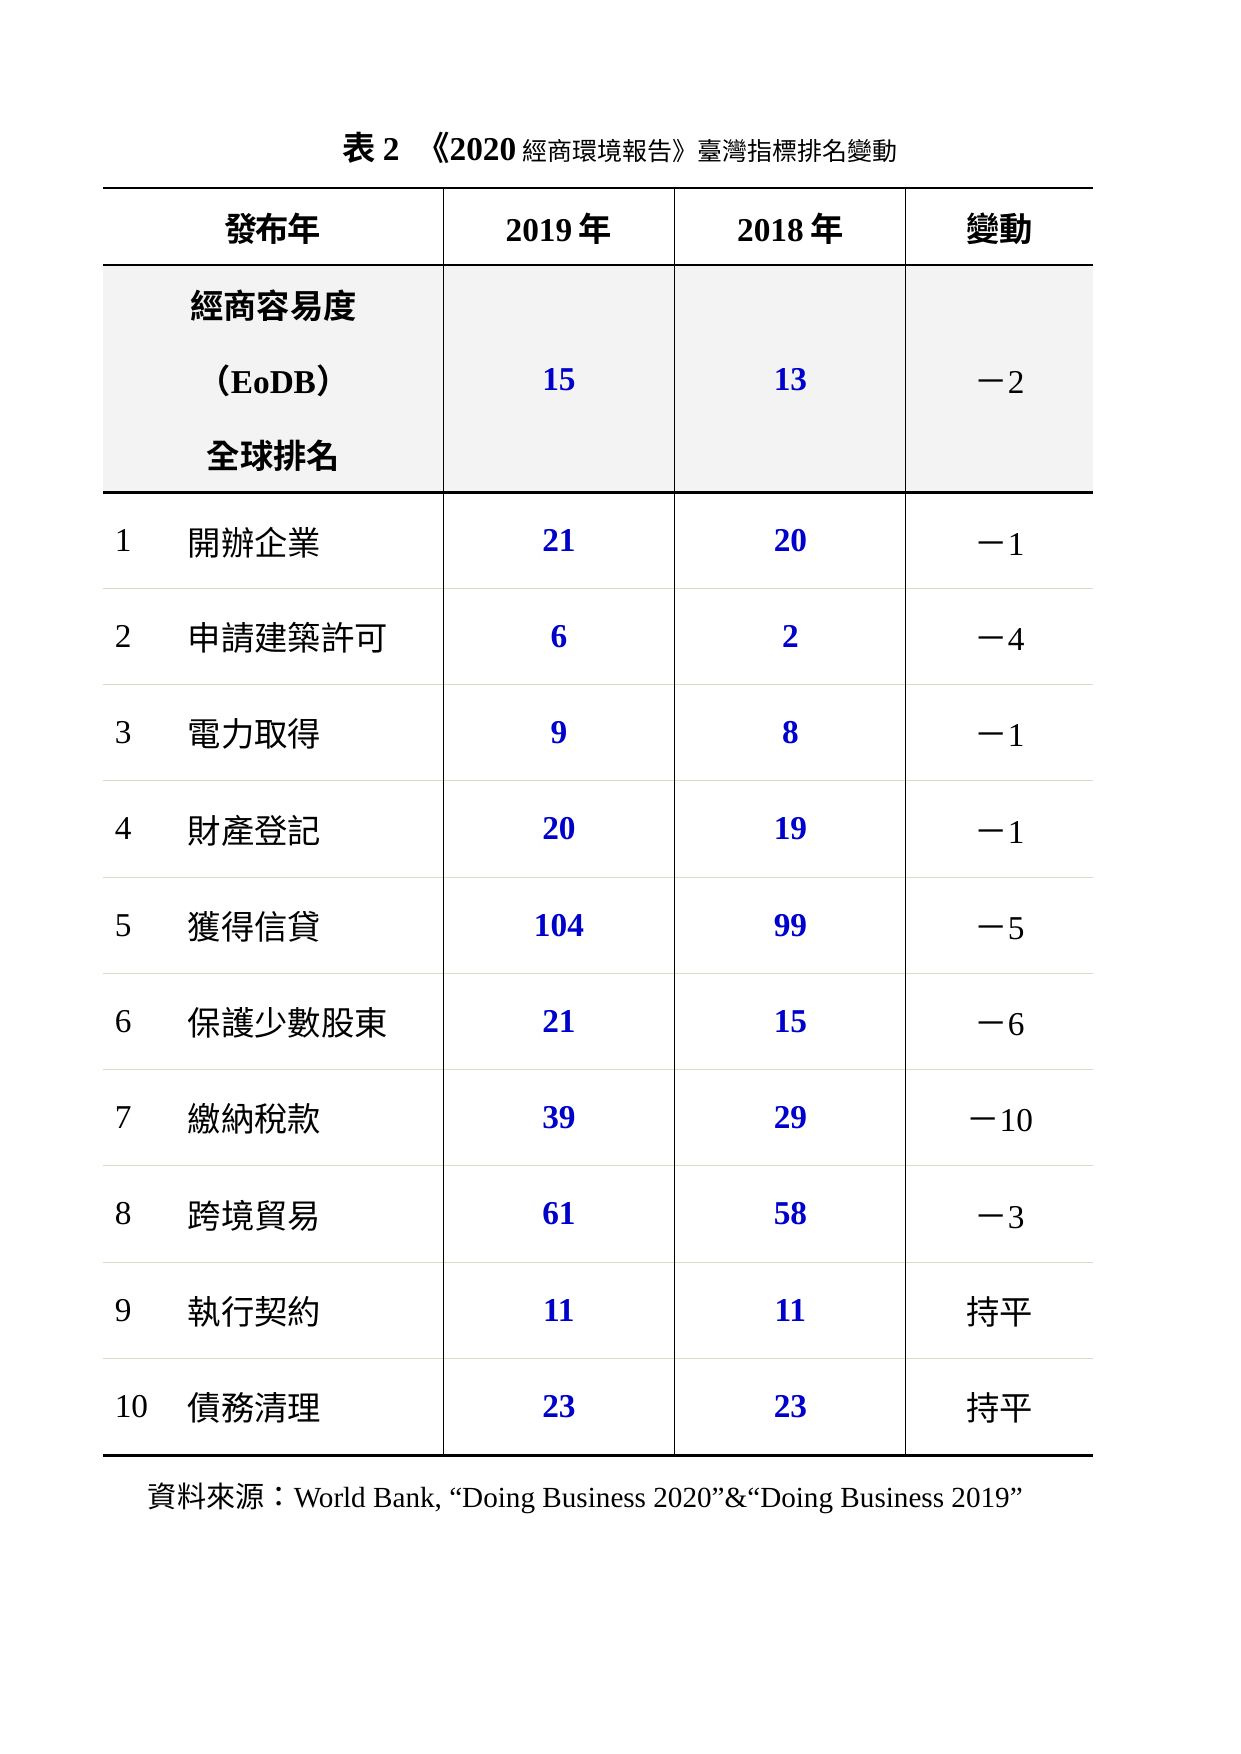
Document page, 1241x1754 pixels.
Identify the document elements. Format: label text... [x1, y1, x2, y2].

table_cell 20 [444, 781, 674, 876]
table_cell 13 [675, 266, 905, 491]
table_cell －6 [906, 974, 1093, 1069]
table_cell 58 [675, 1166, 905, 1261]
table_cell 獲得信貸 [176, 878, 443, 973]
table_cell －1 [906, 685, 1093, 780]
table_cell 持平 [906, 1359, 1093, 1454]
table_cell 61 [444, 1166, 674, 1261]
table_cell 債務清理 [176, 1359, 443, 1454]
text 表2 《2020經商環境報告》臺灣指標排名變動 [148, 127, 1092, 168]
table_cell 執行契約 [176, 1263, 443, 1358]
table_cell 9 [444, 685, 674, 780]
table_cell 持平 [906, 1263, 1093, 1358]
table_cell 財產登記 [176, 781, 443, 876]
table_cell 3 [103, 685, 176, 780]
text 資料來源：World Bank, “Doing Business 2020”&“Doing Business 2019” [148, 1457, 1092, 1532]
table_cell －1 [906, 781, 1093, 876]
table_cell 23 [444, 1359, 674, 1454]
table_cell 19 [675, 781, 905, 876]
table_header 變動 [906, 189, 1093, 264]
table_cell 繳納稅款 [176, 1070, 443, 1165]
table_cell 21 [444, 974, 674, 1069]
table_cell 23 [675, 1359, 905, 1454]
table_cell 2 [103, 589, 176, 684]
table_cell 7 [103, 1070, 176, 1165]
table_cell 39 [444, 1070, 674, 1165]
table_cell 11 [444, 1263, 674, 1358]
table_cell 15 [675, 974, 905, 1069]
table_cell 15 [444, 266, 674, 491]
table_cell 2 [675, 589, 905, 684]
table_cell 6 [444, 589, 674, 684]
table_cell 6 [103, 974, 176, 1069]
table_cell 1 [103, 494, 176, 588]
table_cell 開辦企業 [176, 494, 443, 588]
table_cell 8 [675, 685, 905, 780]
table_cell －2 [906, 266, 1093, 491]
table_cell 申請建築許可 [176, 589, 443, 684]
table_cell 4 [103, 781, 176, 876]
table_cell 9 [103, 1263, 176, 1358]
table_cell －10 [906, 1070, 1093, 1165]
table_header 2018年 [675, 189, 905, 264]
table_cell 5 [103, 878, 176, 973]
table_cell 8 [103, 1166, 176, 1261]
table_cell －5 [906, 878, 1093, 973]
table_cell －4 [906, 589, 1093, 684]
table_cell －1 [906, 494, 1093, 588]
table_cell 104 [444, 878, 674, 973]
table_cell 保護少數股東 [176, 974, 443, 1069]
table_cell 21 [444, 494, 674, 588]
table_cell 20 [675, 494, 905, 588]
table_cell 電力取得 [176, 685, 443, 780]
table_cell 跨境貿易 [176, 1166, 443, 1261]
table_cell 99 [675, 878, 905, 973]
table_cell 10 [103, 1359, 176, 1454]
table_header 發布年 [103, 189, 443, 264]
table_header 2019年 [444, 189, 674, 264]
table_cell 29 [675, 1070, 905, 1165]
table_cell 11 [675, 1263, 905, 1358]
table_cell －3 [906, 1166, 1093, 1261]
table_cell 經商容易度（EoDB） 全球排名 [103, 266, 443, 491]
